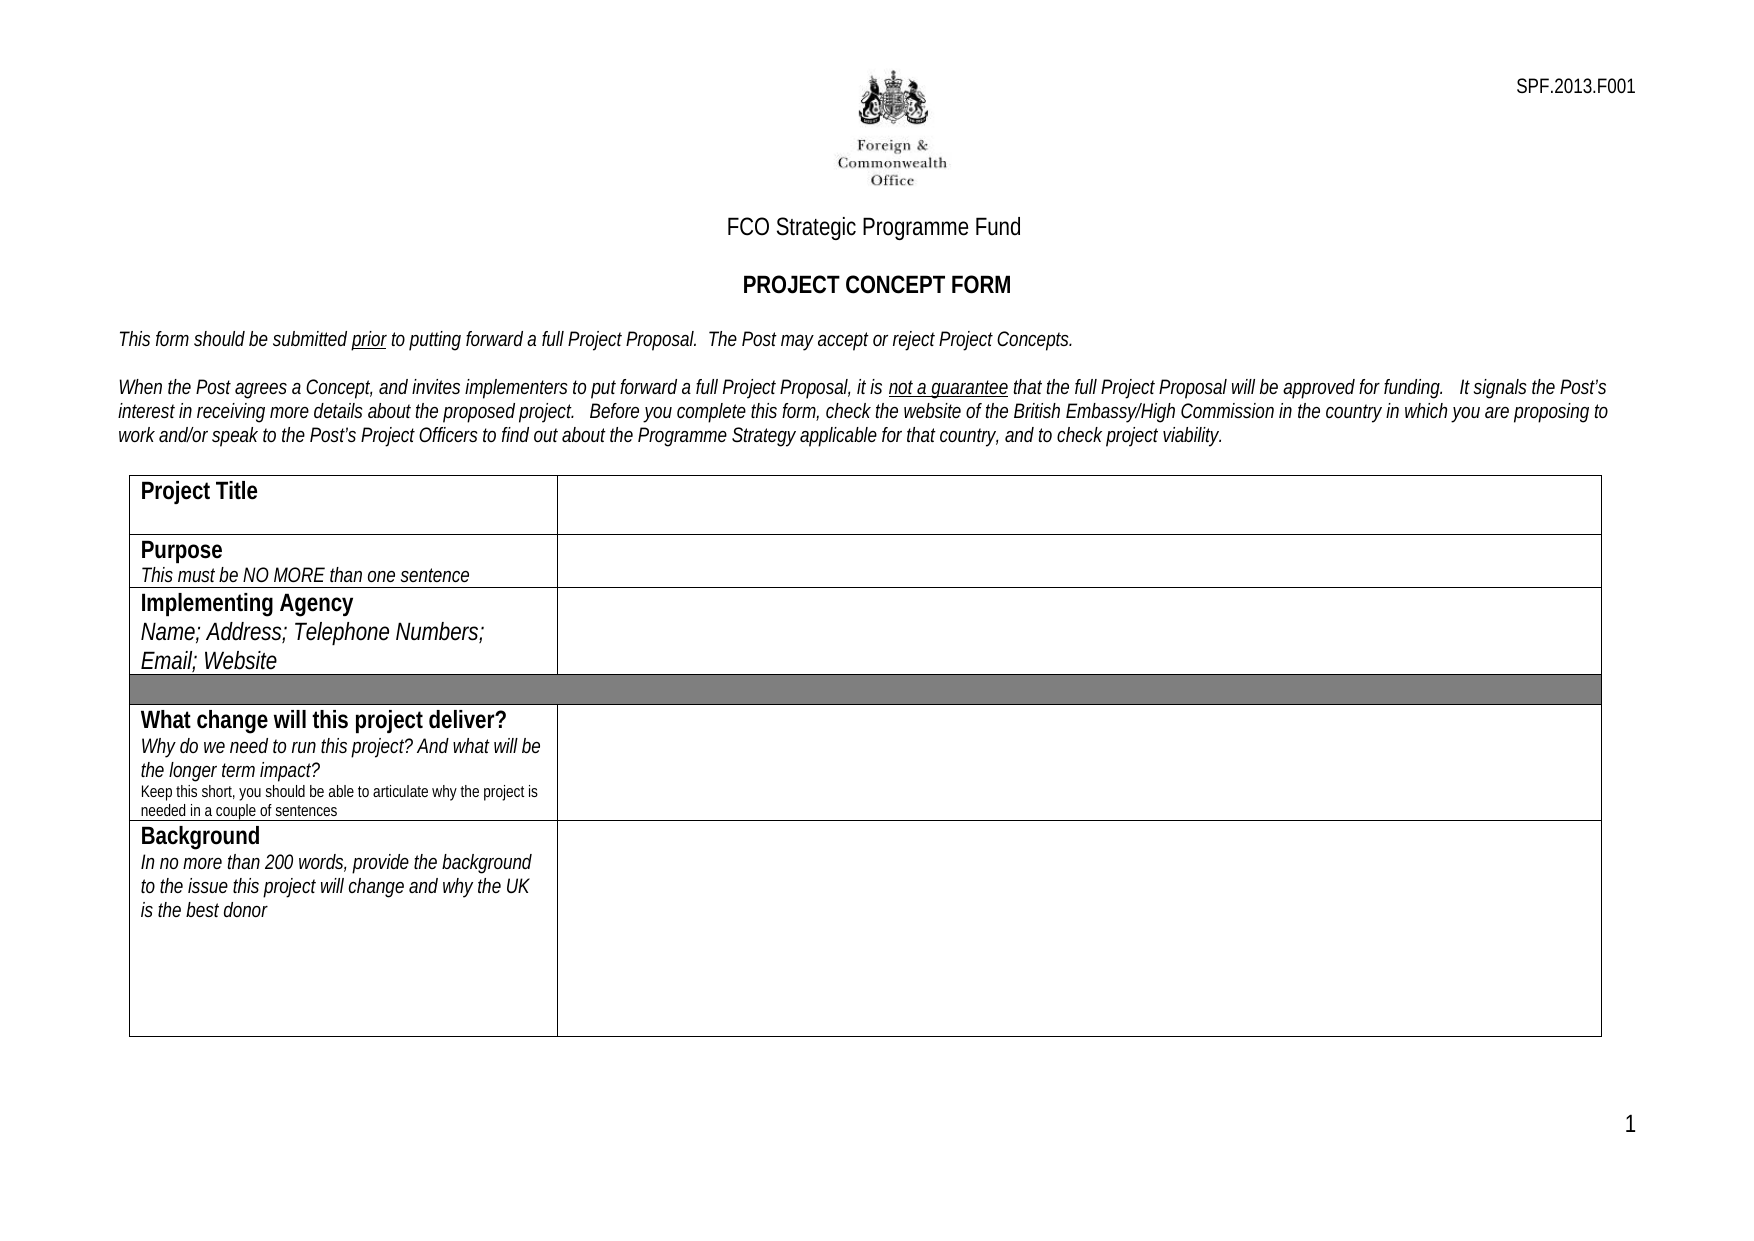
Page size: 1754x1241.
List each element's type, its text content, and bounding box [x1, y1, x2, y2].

table_cell [558, 705, 1601, 820]
table_header [1602, 475, 1606, 534]
table_cell [1602, 534, 1606, 587]
table_cell What change will this project deliver? Why do we need to run this project? And what will be the longer term impact? Keep this short, you should be able to articulate why the project is needed in a couple of sentences [130, 705, 557, 820]
text FCO Strategic Programme Fund [118, 212, 1636, 241]
table_cell [1602, 587, 1606, 674]
table_cell Purpose This must be NO MORE than one sentence [130, 535, 557, 587]
table_header [558, 476, 1601, 534]
text PROJECT CONCEPT FORM [118, 269, 1636, 298]
table_cell Implementing Agency Name; Address; Telephone Numbers; Email; Website [130, 588, 557, 674]
table_cell [558, 535, 1601, 587]
table_cell [1602, 820, 1606, 1036]
text This form should be submitted prior to putting forward a full Project Proposal. The Post may accept or reject Project Concepts. [118, 327, 1636, 351]
table_cell [558, 588, 1601, 674]
table_cell [1602, 704, 1606, 820]
table_cell [558, 821, 1601, 1036]
table_header Project Title [130, 476, 557, 534]
table_cell [1602, 674, 1606, 704]
table_cell [130, 675, 1601, 704]
text When the Post agrees a Concept, and invites implementers to put forward a full Project Proposal, it is not a guarantee that the full Project Proposal will be approved for funding. It signals the Post’s interest in receiving more details about the proposed project. Before you complete this form, check the website of the British Embassy/High Commission in the country in which you are proposing to work and/or speak to the Post’s Project Officers to find out about the Programme Strategy applicable for that country, and to check project viability. [118, 375, 1636, 447]
table_cell Background In no more than 200 words, provide the background to the issue this project will change and why the UK is the best donor [130, 821, 557, 1036]
